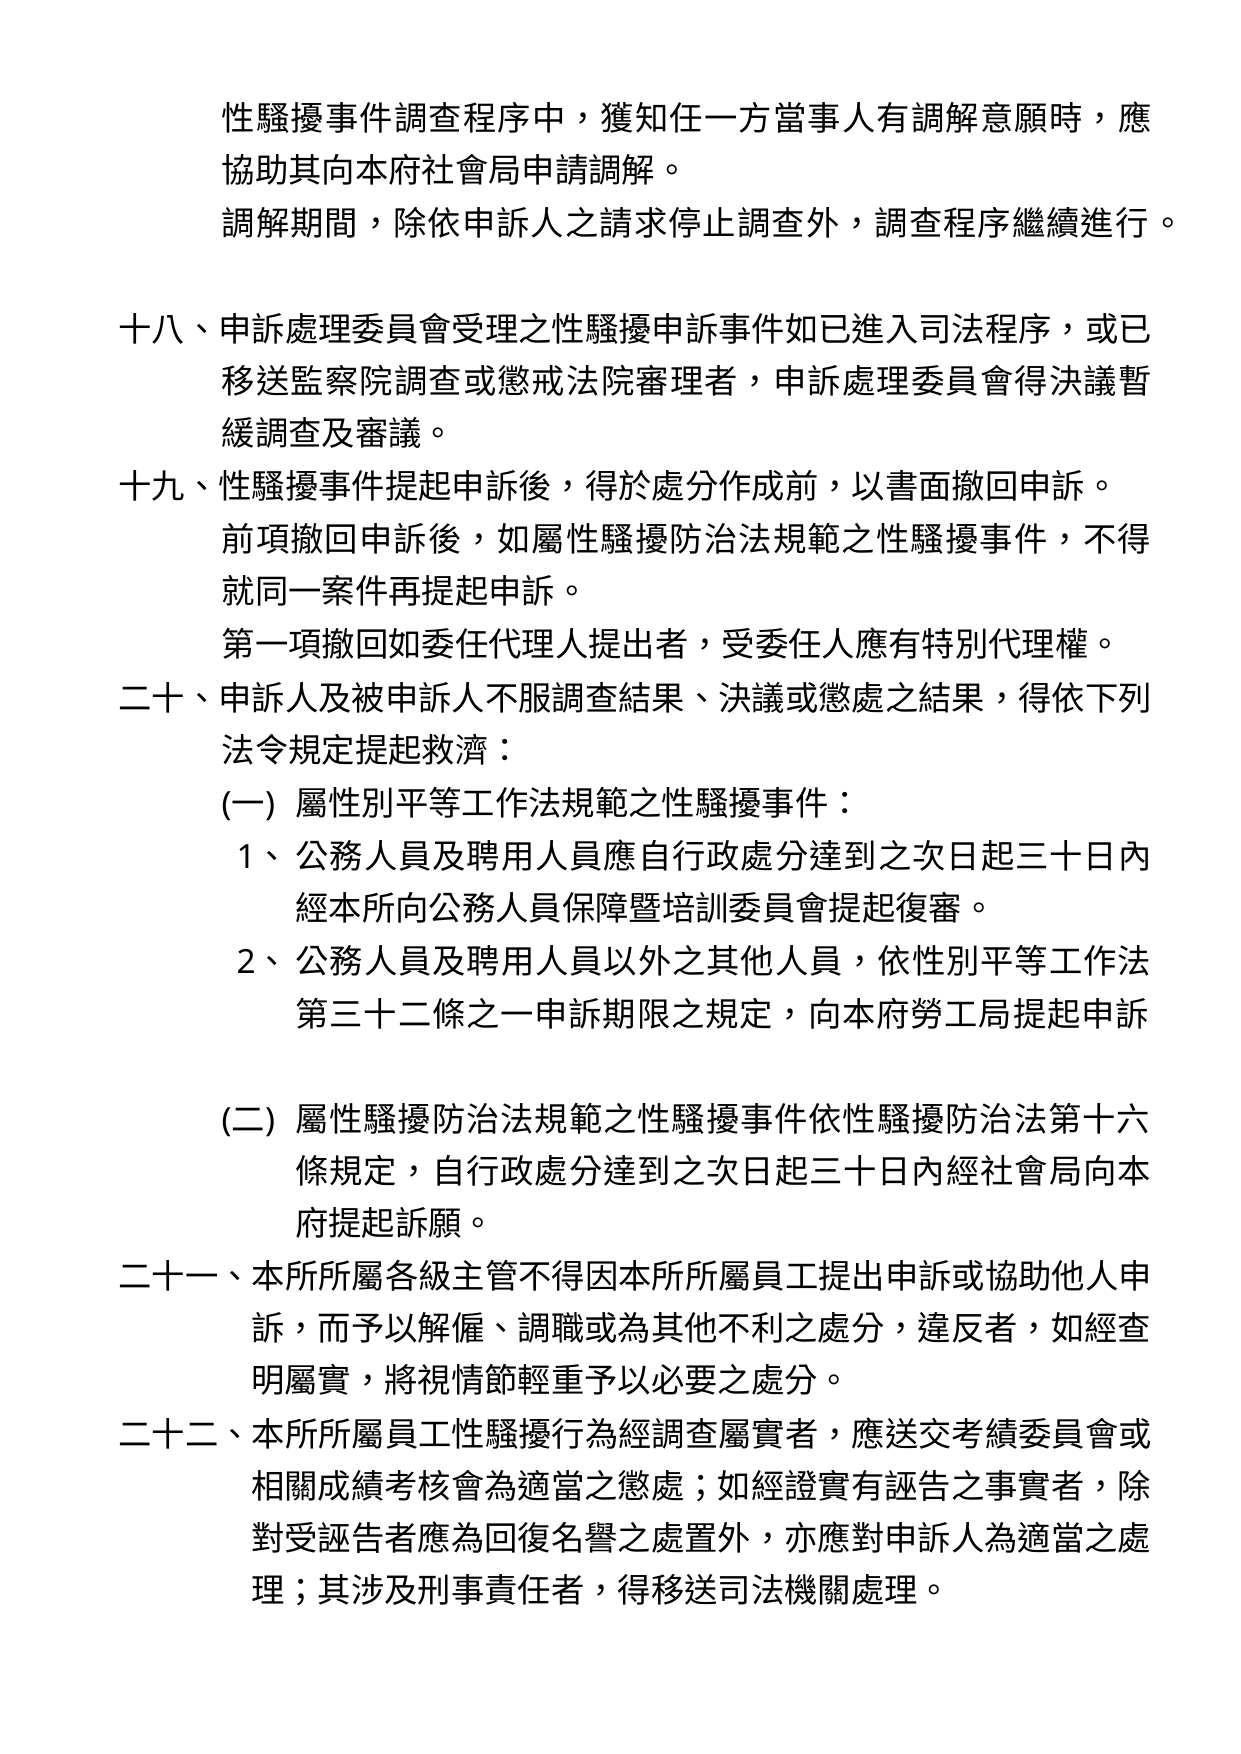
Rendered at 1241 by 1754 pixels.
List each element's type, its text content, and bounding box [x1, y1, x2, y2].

text 十七、屬性騷擾防治法規範之性騷擾事件，如係權勢性騷擾以外之事件，任一方當事人得以書面或言詞向本府社會局申請調解。本所於性騷擾事件調查程序中，獲知任一方當事人有調解意願時，應協助其向本府社會局申請調解。 [118, 89, 1152, 193]
text 二十一、本所所屬各級主管不得因本所所屬員工提出申訴或協助他人申訴，而予以解僱、調職或為其他不利之處分，違反者，如經查明屬實，將視情節輕重予以必要之處分。 [118, 1247, 1152, 1403]
text 第一項撤回如委任代理人提出者，受委任人應有特別代理權。 [221, 615, 1152, 667]
text 前項撤回申訴後，如屬性騷擾防治法規範之性騷擾事件，不得就同一案件再提起申訴。 [221, 510, 1152, 614]
list 屬性別平等工作法規範之性騷擾事件： [221, 774, 1152, 826]
text 二十、申訴人及被申訴人不服調查結果、決議或懲處之結果，得依下列法令規定提起救濟： [118, 668, 1152, 773]
text 調解期間，除依申訴人之請求停止調查外，調查程序繼續進行。 [221, 194, 1152, 298]
text 十九、性騷擾事件提起申訴後，得於處分作成前，以書面撤回申訴。 [118, 457, 1152, 509]
list 公務人員及聘用人員以外之其他人員，依性別平等工作法第三十二條之一申訴期限之規定，向本府勞工局提起申訴。 [236, 932, 1152, 1088]
text 二十二、本所所屬員工性騷擾行為經調查屬實者，應送交考績委員會或相關成績考核會為適當之懲處；如經證實有誣告之事實者，除對受誣告者應為回復名譽之處置外，亦應對申訴人為適當之處理；其涉及刑事責任者，得移送司法機關處理。 [118, 1404, 1152, 1613]
text 十八、申訴處理委員會受理之性騷擾申訴事件如已進入司法程序，或已移送監察院調查或懲戒法院審理者，申訴處理委員會得決議暫緩調查及審議。 [118, 299, 1152, 456]
list 公務人員及聘用人員應自行政處分達到之次日起三十日內經本所向公務人員保障暨培訓委員會提起復審。 [236, 827, 1152, 931]
list 屬性騷擾防治法規範之性騷擾事件依性騷擾防治法第十六條規定，自行政處分達到之次日起三十日內經社會局向本府提起訴願。 [221, 1090, 1152, 1246]
